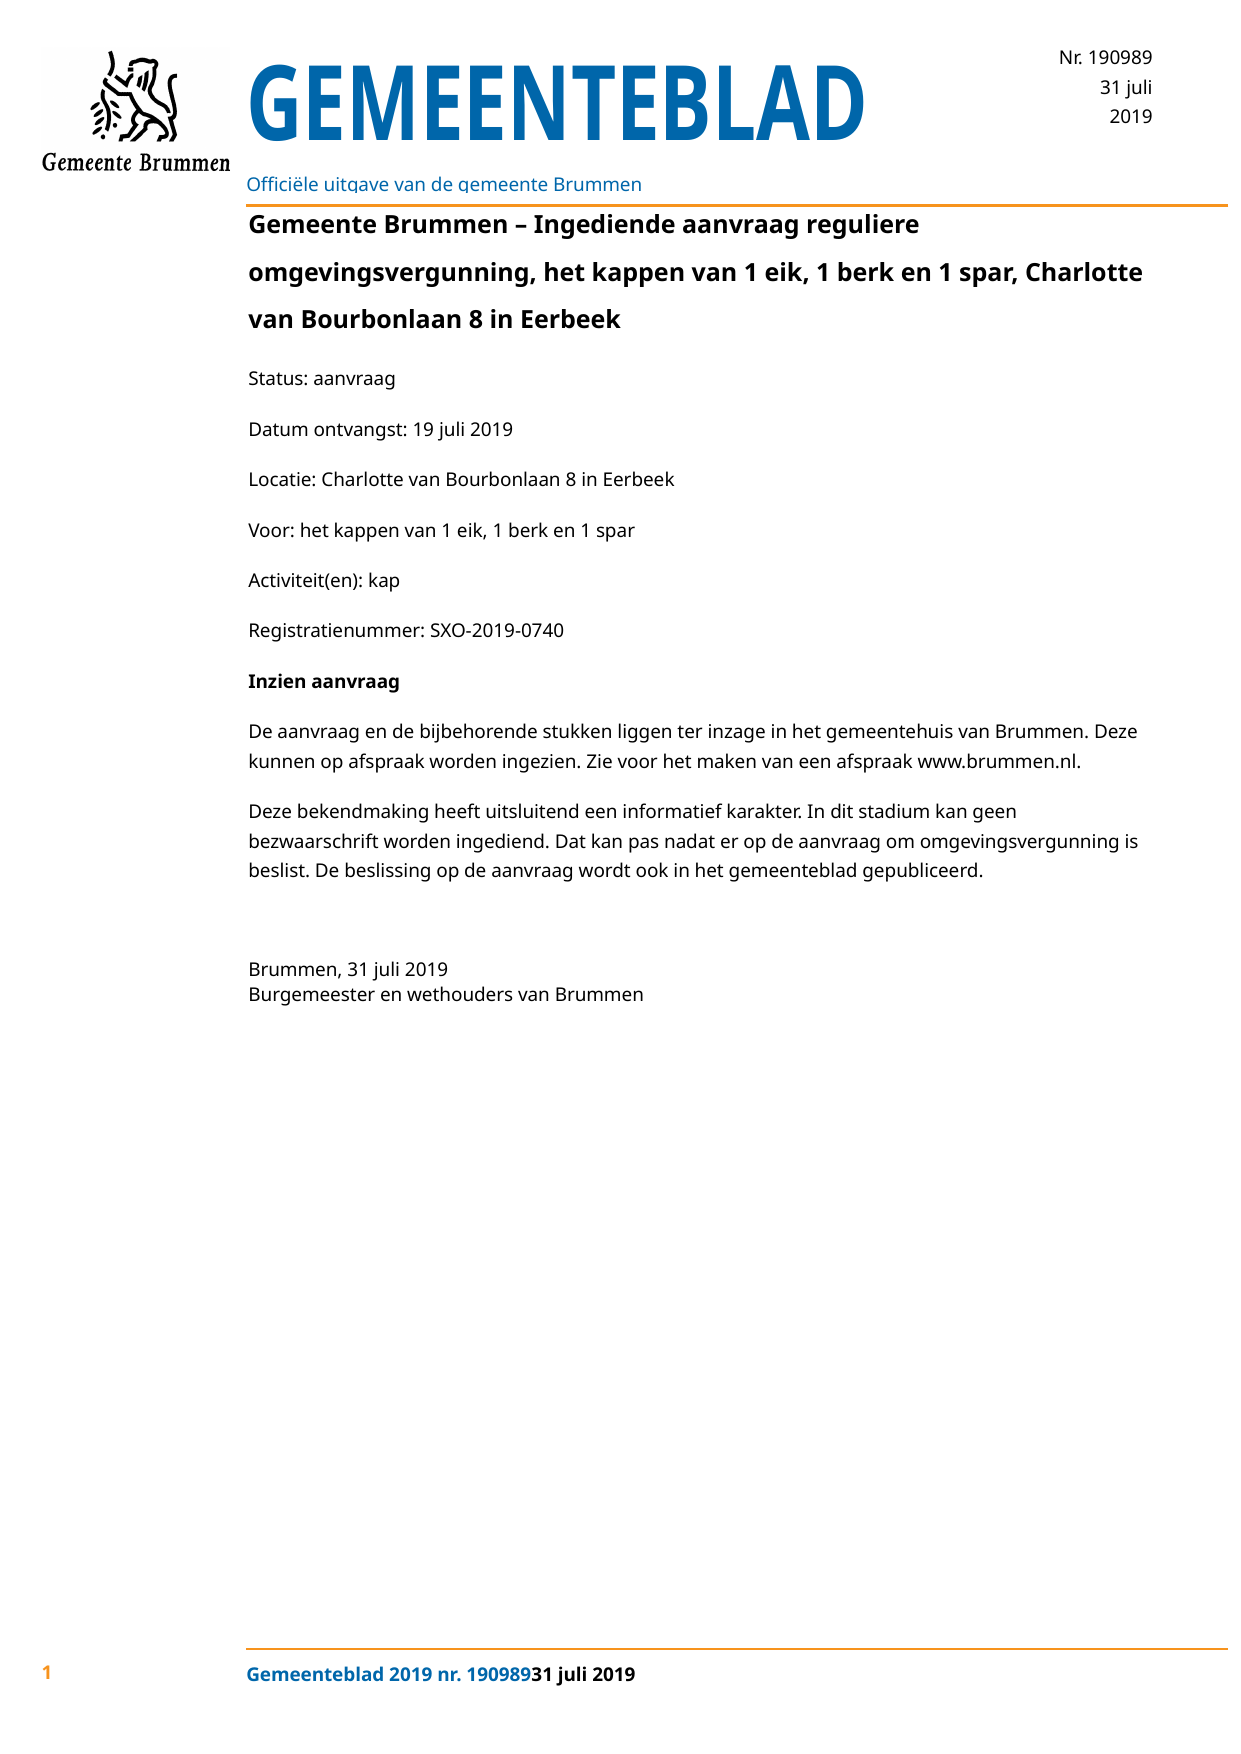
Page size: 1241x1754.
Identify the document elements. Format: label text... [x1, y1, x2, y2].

text De aanvraag en de bijbehorende stukken liggen ter inzage in het gemeentehuis van Brummen. Deze kunnen op afspraak worden ingezien. Zie voor het maken van een afspraak www.brummen.nl. [248, 718, 1152, 774]
text Datum ontvangst: 19 juli 2019 [248, 416, 1152, 442]
text Gemeente Brummen – Ingediende aanvraag reguliere omgevingsvergunning, het kappen van 1 eik, 1 berk en 1 spar, Charlotte van Bourbonlaan 8 in Eerbeek [248, 207, 1152, 336]
picture [41, 47, 231, 172]
text Status: aanvraag [248, 366, 1152, 391]
text Activiteit(en): kap [248, 567, 1152, 593]
text Brummen, 31 juli 2019 [248, 956, 1152, 982]
text Registratienummer: SXO-2019-0740 [248, 618, 1152, 643]
text Burgemeester en wethouders van Brummen [248, 982, 1152, 1007]
text Voor: het kappen van 1 eik, 1 berk en 1 spar [248, 517, 1152, 542]
text Deze bekendmaking heeft uitsluitend een informatief karakter. In dit stadium kan geen bezwaarschrift worden ingediend. Dat kan pas nadat er op de aanvraag om omgevingsvergunning is beslist. De beslissing op de aanvraag wordt ook in het gemeenteblad gepubliceerd. [248, 798, 1152, 883]
text Locatie: Charlotte van Bourbonlaan 8 in Eerbeek [248, 466, 1152, 492]
text Inzien aanvraag [248, 668, 1152, 694]
